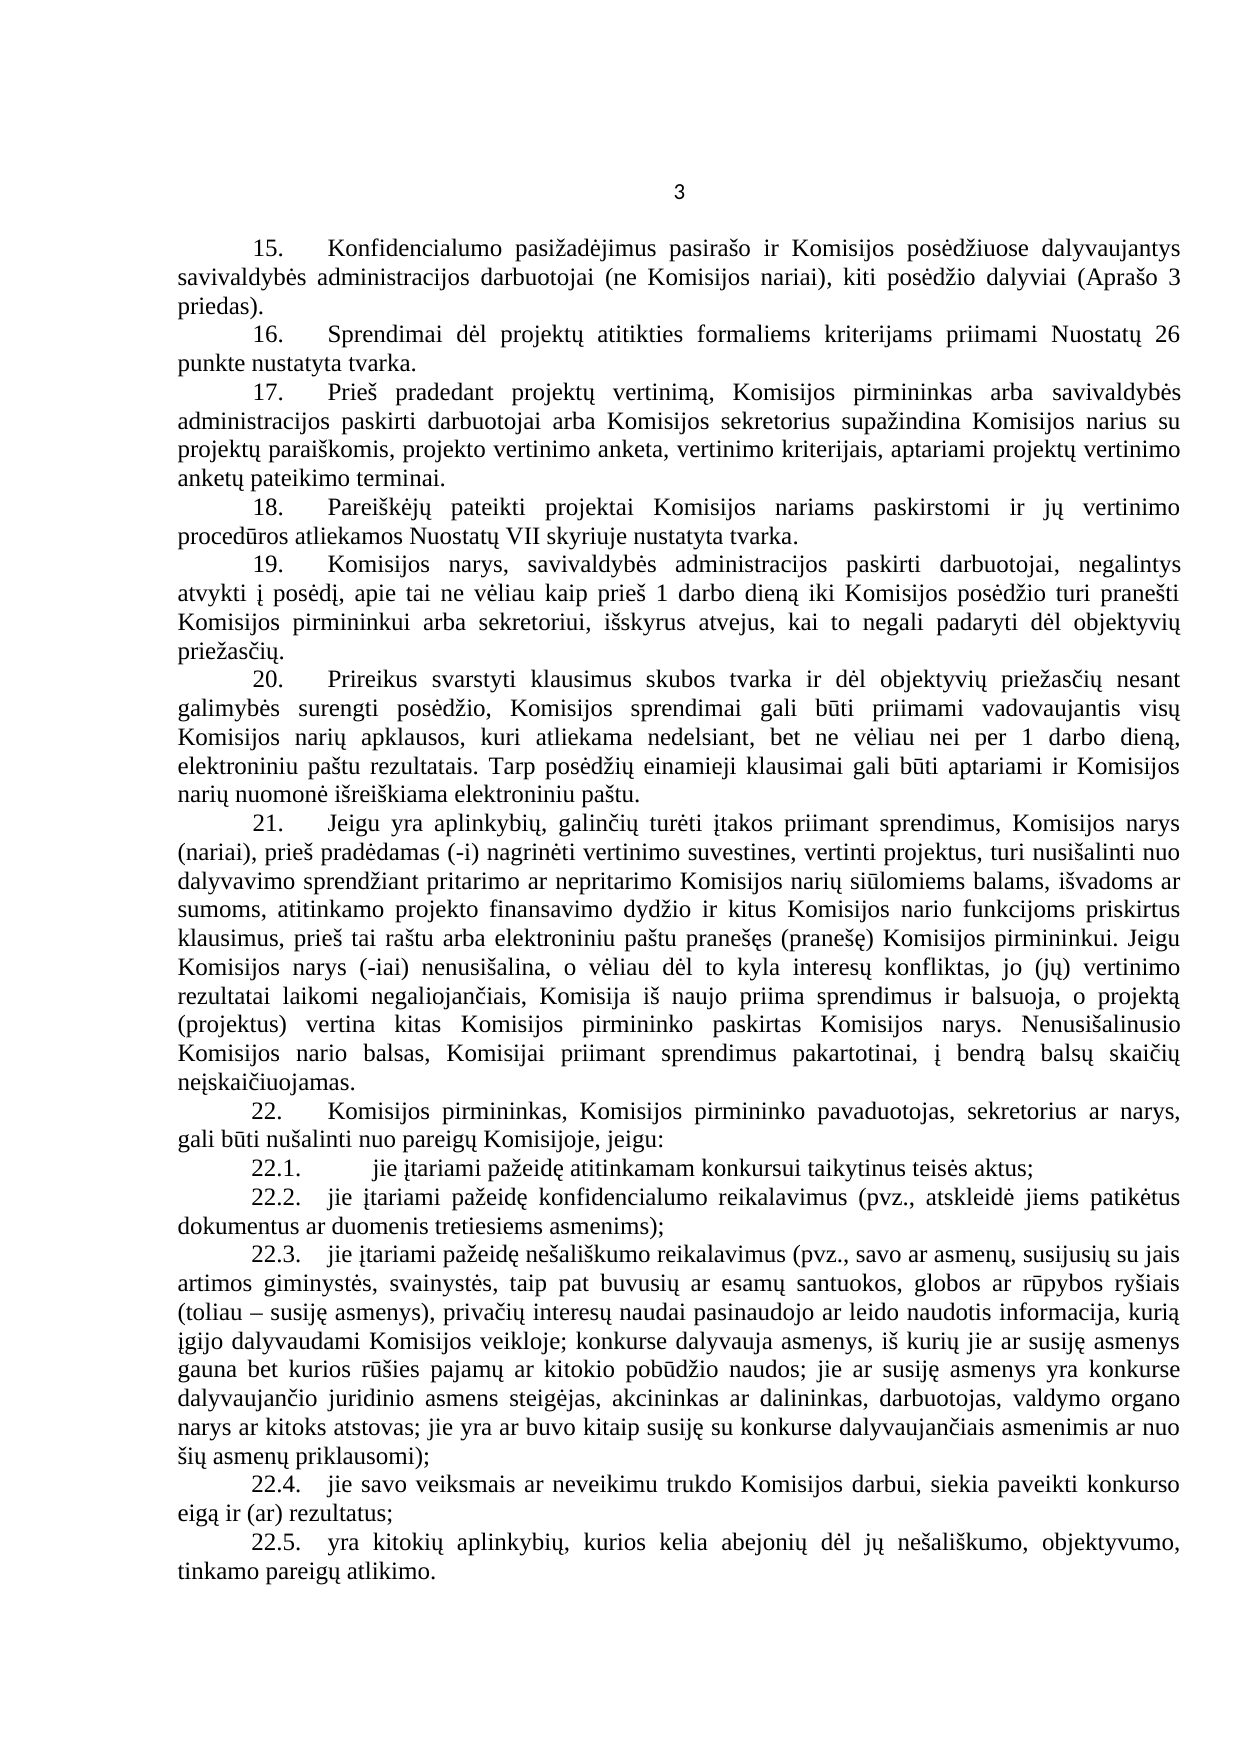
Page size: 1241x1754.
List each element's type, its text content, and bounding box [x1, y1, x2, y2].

text 19. Komisijos narys, savivaldybės administracijos paskirti darbuotojai, negalintys atvykti į posėdį, apie tai ne vėliau kaip prieš 1 darbo dieną iki Komisijos posėdžio turi pranešti Komisijos pirmininkui arba sekretoriui, išskyrus atvejus, kai to negali padaryti dėl objektyvių priežasčių. [177, 549, 1181, 664]
text 22.3. jie įtariami pažeidę nešališkumo reikalavimus (pvz., savo ar asmenų, susijusių su jais artimos giminystės, svainystės, taip pat buvusių ar esamų santuokos, globos ar rūpybos ryšiais (toliau – susiję asmenys), privačių interesų naudai pasinaudojo ar leido naudotis informacija, kurią įgijo dalyvaudami Komisijos veikloje; konkurse dalyvauja asmenys, iš kurių jie ar susiję asmenys gauna bet kurios rūšies pajamų ar kitokio pobūdžio naudos; jie ar susiję asmenys yra konkurse dalyvaujančio juridinio asmens steigėjas, akcininkas ar dalininkas, darbuotojas, valdymo organo narys ar kitoks atstovas; jie yra ar buvo kitaip susiję su konkurse dalyvaujančiais asmenimis ar nuo šių asmenų priklausomi); [177, 1239, 1181, 1469]
text 17. Prieš pradedant projektų vertinimą, Komisijos pirmininkas arba savivaldybės administracijos paskirti darbuotojai arba Komisijos sekretorius supažindina Komisijos narius su projektų paraiškomis, projekto vertinimo anketa, vertinimo kriterijais, aptariami projektų vertinimo anketų pateikimo terminai. [177, 377, 1181, 492]
text 16. Sprendimai dėl projektų atitikties formaliems kriterijams priimami Nuostatų 26 punkte nustatyta tvarka. [177, 319, 1181, 377]
text 22. Komisijos pirmininkas, Komisijos pirmininko pavaduotojas, sekretorius ar narys, gali būti nušalinti nuo pareigų Komisijoje, jeigu: [177, 1096, 1181, 1153]
text 15. Konfidencialumo pasižadėjimus pasirašo ir Komisijos posėdžiuose dalyvaujantys savivaldybės administracijos darbuotojai (ne Komisijos nariai), kiti posėdžio dalyviai (Aprašo 3 priedas). [177, 233, 1181, 319]
text 22.1. jie įtariami pažeidę atitinkamam konkursui taikytinus teisės aktus; [222, 1153, 1181, 1182]
text 22.5. yra kitokių aplinkybių, kurios kelia abejonių dėl jų nešališkumo, objektyvumo, tinkamo pareigų atlikimo. [177, 1527, 1181, 1584]
text 18. Pareiškėjų pateikti projektai Komisijos nariams paskirstomi ir jų vertinimo procedūros atliekamos Nuostatų VII skyriuje nustatyta tvarka. [177, 492, 1181, 549]
text 21. Jeigu yra aplinkybių, galinčių turėti įtakos priimant sprendimus, Komisijos narys (nariai), prieš pradėdamas (-i) nagrinėti vertinimo suvestines, vertinti projektus, turi nusišalinti nuo dalyvavimo sprendžiant pritarimo ar nepritarimo Komisijos narių siūlomiems balams, išvadoms ar sumoms, atitinkamo projekto finansavimo dydžio ir kitus Komisijos nario funkcijoms priskirtus klausimus, prieš tai raštu arba elektroniniu paštu pranešęs (pranešę) Komisijos pirmininkui. Jeigu Komisijos narys (-iai) nenusišalina, o vėliau dėl to kyla interesų konfliktas, jo (jų) vertinimo rezultatai laikomi negaliojančiais, Komisija iš naujo priima sprendimus ir balsuoja, o projektą (projektus) vertina kitas Komisijos pirmininko paskirtas Komisijos narys. Nenusišalinusio Komisijos nario balsas, Komisijai priimant sprendimus pakartotinai, į bendrą balsų skaičių neįskaičiuojamas. [177, 808, 1181, 1096]
text 20. Prireikus svarstyti klausimus skubos tvarka ir dėl objektyvių priežasčių nesant galimybės surengti posėdžio, Komisijos sprendimai gali būti priimami vadovaujantis visų Komisijos narių apklausos, kuri atliekama nedelsiant, bet ne vėliau nei per 1 darbo dieną, elektroniniu paštu rezultatais. Tarp posėdžių einamieji klausimai gali būti aptariami ir Komisijos narių nuomonė išreiškiama elektroniniu paštu. [177, 664, 1181, 808]
text 22.4. jie savo veiksmais ar neveikimu trukdo Komisijos darbui, siekia paveikti konkurso eigą ir (ar) rezultatus; [177, 1469, 1181, 1527]
text 22.2. jie įtariami pažeidę konfidencialumo reikalavimus (pvz., atskleidė jiems patikėtus dokumentus ar duomenis tretiesiems asmenims); [177, 1182, 1181, 1239]
